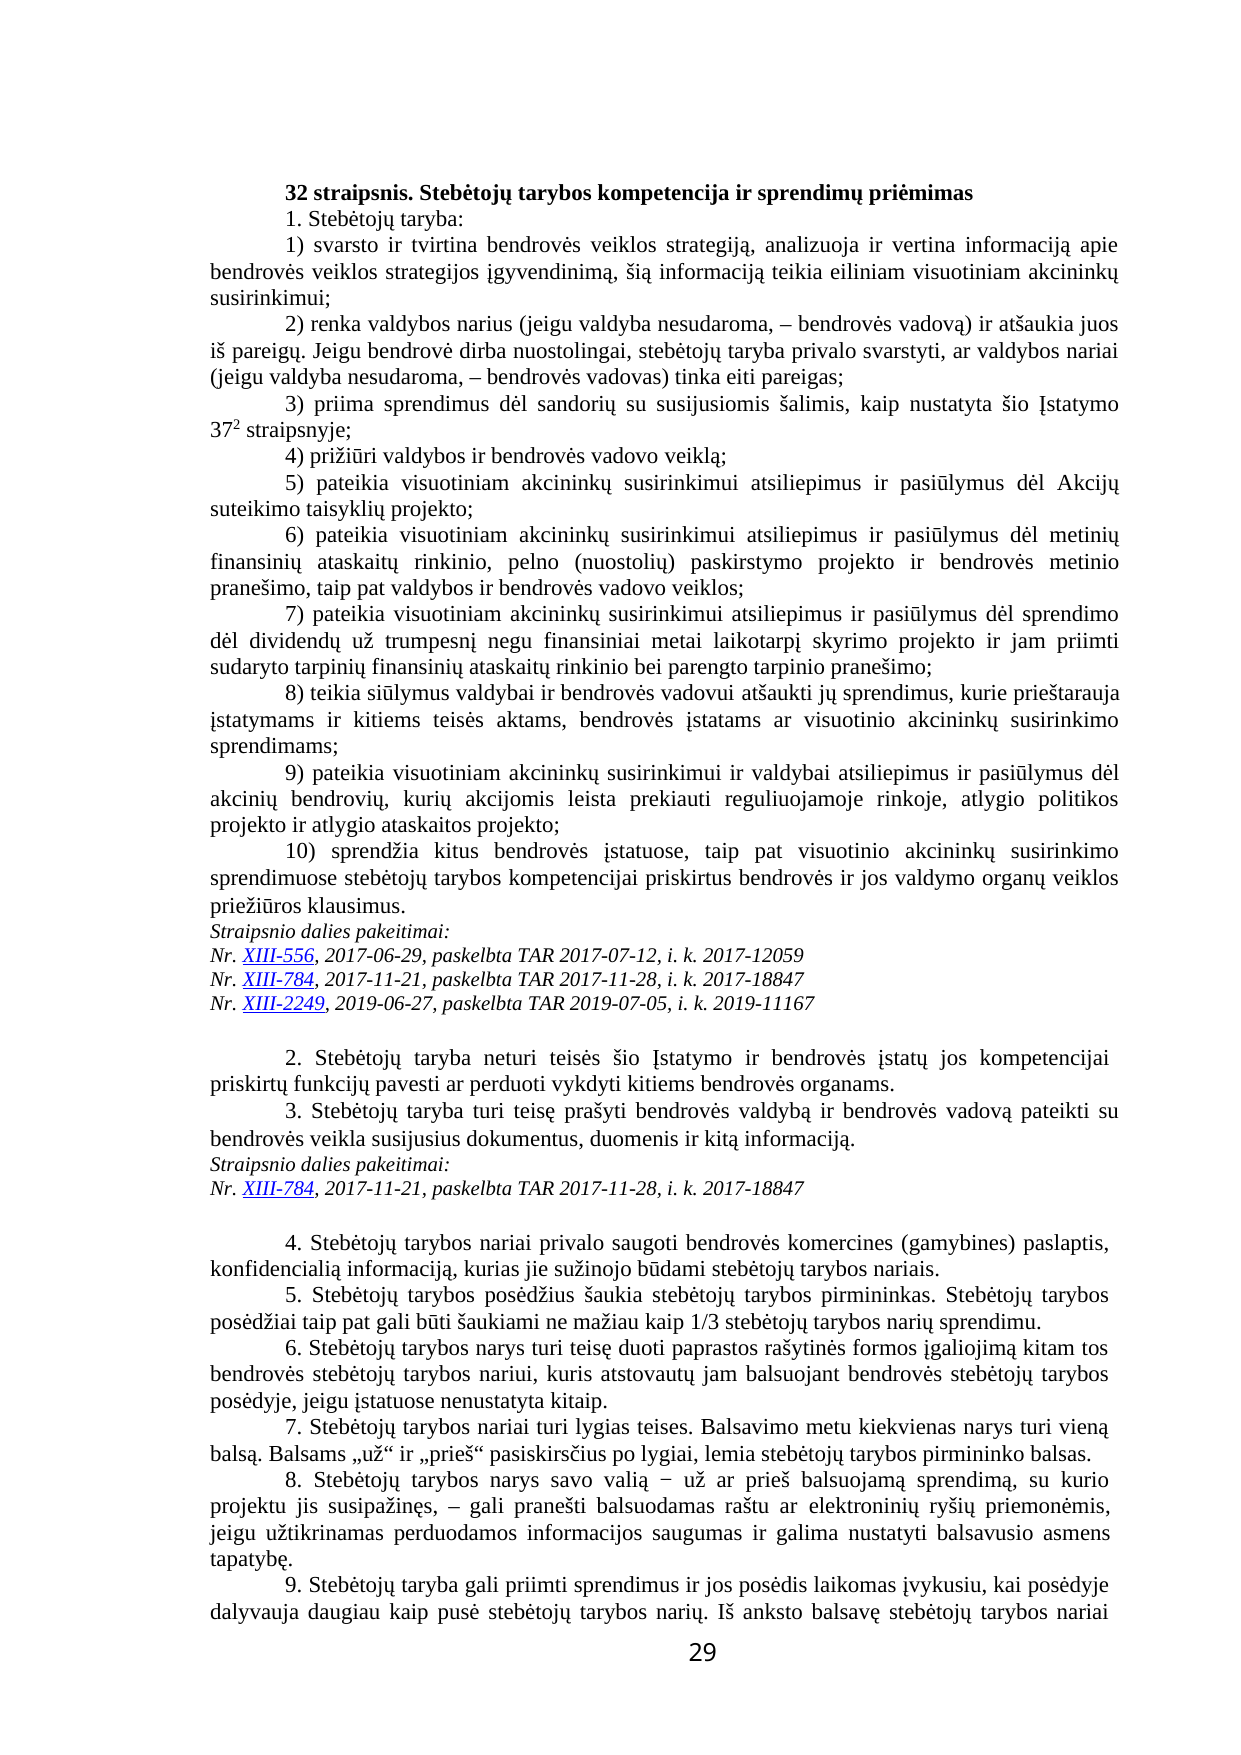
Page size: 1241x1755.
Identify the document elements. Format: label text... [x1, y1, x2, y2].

text 9) pateikia visuotiniam akcininkų susirinkimui ir valdybai atsiliepimus ir pasiūlymus dėl akcinių bendrovių, kurių akcijomis leista prekiauti reguliuojamoje rinkoje, atlygio politikos projekto ir atlygio ataskaitos projekto; [210, 758, 1120, 838]
text Nr. XIII-2249, 2019-06-27, paskelbta TAR 2019-07-05, i. k. 2019-11167 [210, 991, 1120, 1015]
text 5) pateikia visuotiniam akcininkų susirinkimui atsiliepimus ir pasiūlymus dėl Akcijų suteikimo taisyklių projekto; [210, 469, 1120, 521]
text 1) svarsto ir tvirtina bendrovės veiklos strategiją, analizuoja ir vertina informaciją apie bendrovės veiklos strategijos įgyvendinimą, šią informaciją teikia eiliniam visuotiniam akcininkų susirinkimui; [210, 231, 1120, 311]
text Nr. XIII-784, 2017-11-21, paskelbta TAR 2017-11-28, i. k. 2017-18847 [210, 967, 1120, 991]
text 3. Stebėtojų taryba turi teisę prašyti bendrovės valdybą ir bendrovės vadovą pateikti su bendrovės veikla susijusius dokumentus, duomenis ir kitą informaciją. [210, 1097, 1120, 1152]
text 7) pateikia visuotiniam akcininkų susirinkimui atsiliepimus ir pasiūlymus dėl sprendimo dėl dividendų už trumpesnį negu finansiniai metai laikotarpį skyrimo projekto ir jam priimti sudaryto tarpinių finansinių ataskaitų rinkinio bei parengto tarpinio pranešimo; [210, 600, 1120, 679]
text 8) teikia siūlymus valdybai ir bendrovės vadovui atšaukti jų sprendimus, kurie prieštarauja įstatymams ir kitiems teisės aktams, bendrovės įstatams ar visuotinio akcininkų susirinkimo sprendimams; [210, 679, 1120, 758]
text 1. Stebėtojų taryba: [210, 205, 1120, 231]
text 6) pateikia visuotiniam akcininkų susirinkimui atsiliepimus ir pasiūlymus dėl metinių finansinių ataskaitų rinkinio, pelno (nuostolių) paskirstymo projekto ir bendrovės metinio pranešimo, taip pat valdybos ir bendrovės vadovo veiklos; [210, 521, 1120, 600]
text 4) prižiūri valdybos ir bendrovės vadovo veiklą; [210, 442, 1120, 469]
text 10) sprendžia kitus bendrovės įstatuose, taip pat visuotinio akcininkų susirinkimo sprendimuose stebėtojų tarybos kompetencijai priskirtus bendrovės ir jos valdymo organų veiklos priežiūros klausimus. [210, 838, 1120, 919]
text 2) renka valdybos narius (jeigu valdyba nesudaroma, – bendrovės vadovą) ir atšaukia juos iš pareigų. Jeigu bendrovė dirba nuostolingai, stebėtojų taryba privalo svarstyti, ar valdybos nariai (jeigu valdyba nesudaroma, – bendrovės vadovas) tinka eiti pareigas; [210, 311, 1120, 389]
text 5. Stebėtojų tarybos posėdžius šaukia stebėtojų tarybos pirmininkas. Stebėtojų tarybos posėdžiai taip pat gali būti šaukiami ne mažiau kaip 1/3 stebėtojų tarybos narių sprendimu. [210, 1281, 1111, 1334]
text Straipsnio dalies pakeitimai: [210, 1152, 1120, 1176]
text 7. Stebėtojų tarybos nariai turi lygias teises. Balsavimo metu kiekvienas narys turi vieną balsą. Balsams „už“ ir „prieš“ pasiskirsčius po lygiai, lemia stebėtojų tarybos pirmininko balsas. [210, 1413, 1111, 1466]
text 8. Stebėtojų tarybos narys savo valią − už ar prieš balsuojamą sprendimą, su kurio projektu jis susipažinęs, – gali pranešti balsuodamas raštu ar elektroninių ryšių priemonėmis, jeigu užtikrinamas perduodamos informacijos saugumas ir galima nustatyti balsavusio asmens tapatybę. [210, 1466, 1111, 1571]
text 3) priima sprendimus dėl sandorių su susijusiomis šalimis, kaip nustatyta šio Įstatymo 372 straipsnyje; [210, 389, 1120, 442]
text 2. Stebėtojų taryba neturi teisės šio Įstatymo ir bendrovės įstatų jos kompetencijai priskirtų funkcijų pavesti ar perduoti vykdyti kitiems bendrovės organams. [210, 1044, 1111, 1097]
text Straipsnio dalies pakeitimai: [210, 919, 1120, 943]
text Nr. XIII-556, 2017-06-29, paskelbta TAR 2017-07-12, i. k. 2017-12059 [210, 943, 1120, 967]
text 9. Stebėtojų taryba gali priimti sprendimus ir jos posėdis laikomas įvykusiu, kai posėdyje dalyvauja daugiau kaip pusė stebėtojų tarybos narių. Iš anksto balsavę stebėtojų tarybos nariai [210, 1571, 1111, 1624]
text 6. Stebėtojų tarybos narys turi teisę duoti paprastos rašytinės formos įgaliojimą kitam tos bendrovės stebėtojų tarybos nariui, kuris atstovautų jam balsuojant bendrovės stebėtojų tarybos posėdyje, jeigu įstatuose nenustatyta kitaip. [210, 1334, 1110, 1413]
text 32 straipsnis. Stebėtojų tarybos kompetencija ir sprendimų priėmimas [210, 179, 1111, 205]
text 4. Stebėtojų tarybos nariai privalo saugoti bendrovės komercines (gamybines) paslaptis, konfidencialią informaciją, kurias jie sužinojo būdami stebėtojų tarybos nariais. [210, 1229, 1111, 1281]
text Nr. XIII-784, 2017-11-21, paskelbta TAR 2017-11-28, i. k. 2017-18847 [210, 1176, 1120, 1200]
